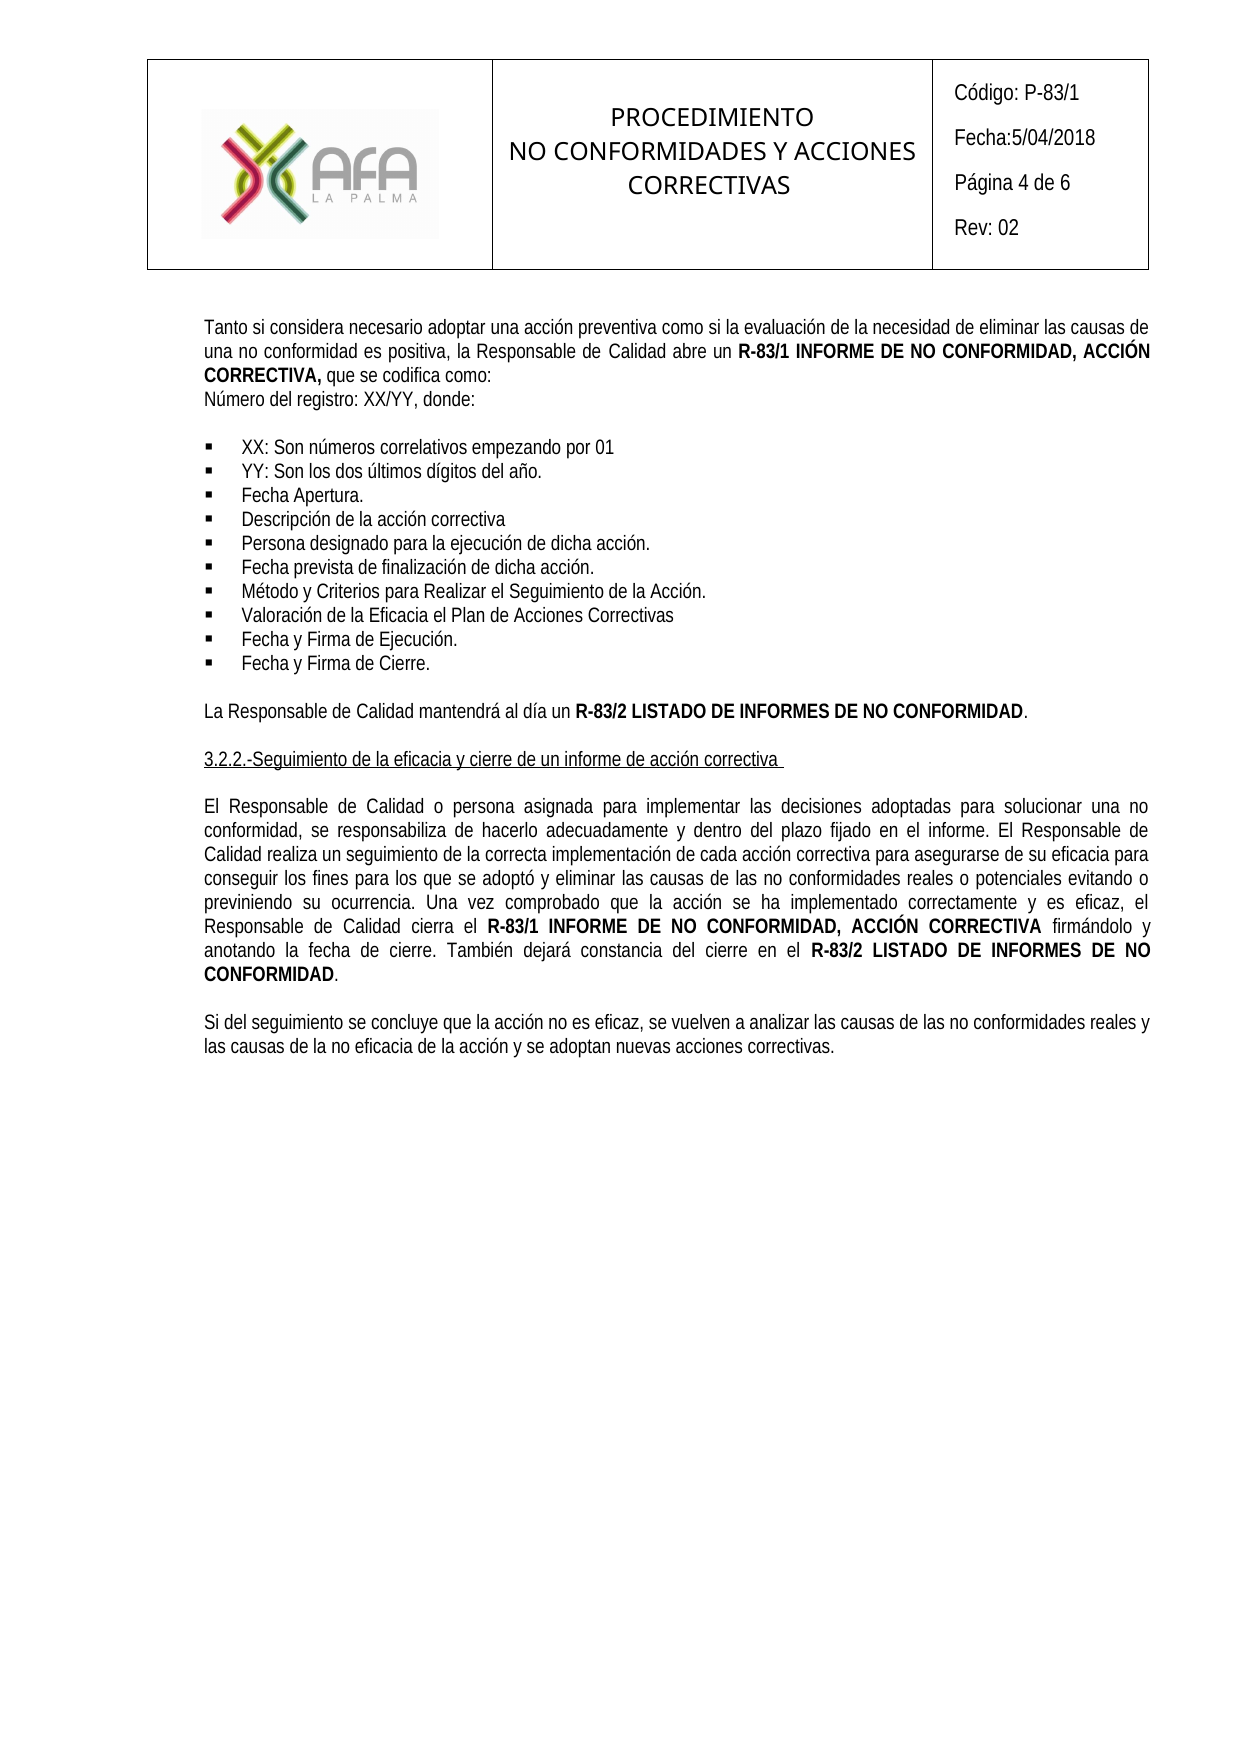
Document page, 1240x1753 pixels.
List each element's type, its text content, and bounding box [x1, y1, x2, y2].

text Número del registro: XX/YY, donde: [204, 387, 1151, 411]
list Fecha y Firma de Ejecución. [204, 627, 1151, 651]
text Si del seguimiento se concluye que la acción no es eficaz, se vuelven a analizar las causas de las no conformidades reales y las causas de la no eficacia de la acción y se adoptan nuevas acciones correctivas. [204, 1010, 1151, 1058]
list Valoración de la Eficacia el Plan de Acciones Correctivas [204, 603, 1151, 627]
text Tanto si considera necesario adoptar una acción preventiva como si la evaluación de la necesidad de eliminar las causas de una no conformidad es positiva, la Responsable de Calidad abre un R-83/1 INFORME DE NO CONFORMIDAD, ACCIÓN CORRECTIVA, que se codifica como: [204, 315, 1151, 387]
list XX: Son números correlativos empezando por 01 [204, 435, 1151, 459]
list Fecha Apertura. [204, 483, 1151, 507]
list Fecha y Firma de Cierre. [204, 651, 1151, 674]
list Descripción de la acción correctiva [204, 507, 1151, 531]
list YY: Son los dos últimos dígitos del año. [204, 459, 1151, 483]
list Fecha prevista de finalización de dicha acción. [204, 555, 1151, 579]
list Persona designado para la ejecución de dicha acción. [204, 531, 1151, 555]
text 3.2.2.-Seguimiento de la eficacia y cierre de un informe de acción correctiva [204, 746, 1151, 770]
list Método y Criterios para Realizar el Seguimiento de la Acción. [204, 579, 1151, 603]
text La Responsable de Calidad mantendrá al día un R-83/2 LISTADO DE INFORMES DE NO CONFORMIDAD. [204, 698, 1151, 722]
text El Responsable de Calidad o persona asignada para implementar las decisiones adoptadas para solucionar una no conformidad, se responsabiliza de hacerlo adecuadamente y dentro del plazo fijado en el informe. El Responsable de Calidad realiza un seguimiento de la correcta implementación de cada acción correctiva para asegurarse de su eficacia para conseguir los fines para los que se adoptó y eliminar las causas de las no conformidades reales o potenciales evitando o previniendo su ocurrencia. Una vez comprobado que la acción se ha implementado correctamente y es eficaz, el Responsable de Calidad cierra el R-83/1 INFORME DE NO CONFORMIDAD, ACCIÓN CORRECTIVA firmándolo y anotando la fecha de cierre. También dejará constancia del cierre en el R-83/2 LISTADO DE INFORMES DE NO CONFORMIDAD. [204, 794, 1151, 986]
